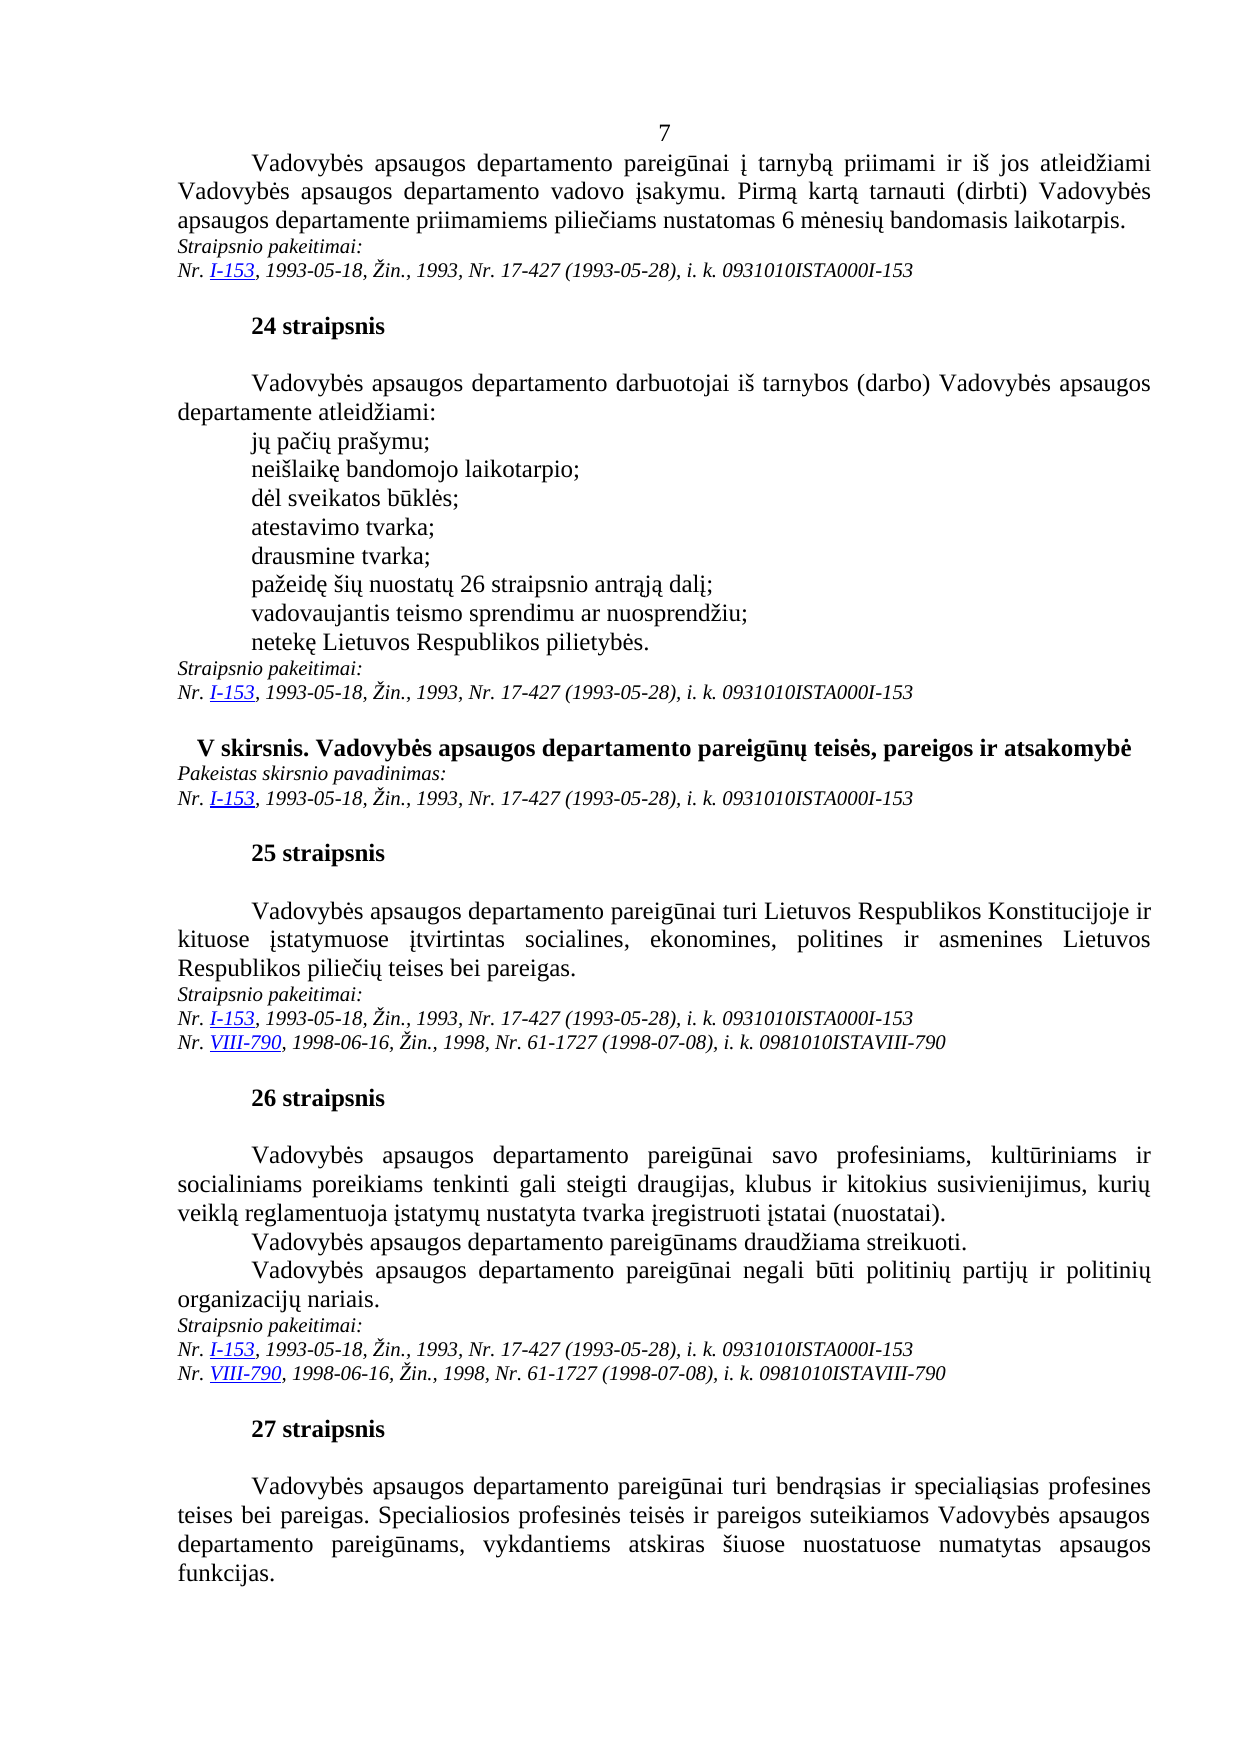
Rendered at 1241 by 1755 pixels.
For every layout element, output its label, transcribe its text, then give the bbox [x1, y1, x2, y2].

text Vadovybės apsaugos departamento pareigūnai turi bendrąsias ir specialiąsias profesines teises bei pareigas. Specialiosios profesinės teisės ir pareigos suteikiamos Vadovybės apsaugos departamento pareigūnams, vykdantiems atskiras šiuose nuostatuose numatytas apsaugos funkcijas. [177, 1471, 1152, 1586]
text jų pačių prašymu; [177, 426, 1152, 454]
text Nr. I-153, 1993-05-18, Žin., 1993, Nr. 17-427 (1993-05-28), i. k. 0931010ISTA000I-153 [177, 785, 1152, 809]
text Nr. I-153, 1993-05-18, Žin., 1993, Nr. 17-427 (1993-05-28), i. k. 0931010ISTA000I-153 [177, 680, 1152, 704]
text Vadovybės apsaugos departamento pareigūnai savo profesiniams, kultūriniams ir socialiniams poreikiams tenkinti gali steigti draugijas, klubus ir kitokius susivienijimus, kurių veiklą reglamentuoja įstatymų nustatyta tvarka įregistruoti įstatai (nuostatai). [177, 1140, 1152, 1227]
text dėl sveikatos būklės; [177, 483, 1152, 512]
text Nr. VIII-790, 1998-06-16, Žin., 1998, Nr. 61-1727 (1998-07-08), i. k. 0981010ISTAVIII-790 [177, 1030, 1152, 1054]
text Nr. I-153, 1993-05-18, Žin., 1993, Nr. 17-427 (1993-05-28), i. k. 0931010ISTA000I-153 [177, 1337, 1152, 1361]
text Straipsnio pakeitimai: [177, 656, 1152, 680]
text 26 straipsnis [177, 1083, 1152, 1112]
text Straipsnio pakeitimai: [177, 234, 1152, 258]
text drausmine tvarka; [177, 541, 1152, 569]
text Nr. I-153, 1993-05-18, Žin., 1993, Nr. 17-427 (1993-05-28), i. k. 0931010ISTA000I-153 [177, 258, 1152, 282]
text pažeidę šių nuostatų 26 straipsnio antrąją dalį; [177, 569, 1152, 598]
text vadovaujantis teismo sprendimu ar nuosprendžiu; [177, 598, 1152, 627]
text netekę Lietuvos Respublikos pilietybės. [177, 627, 1152, 656]
text Vadovybės apsaugos departamento pareigūnai į tarnybą priimami ir iš jos atleidžiami Vadovybės apsaugos departamento vadovo įsakymu. Pirmą kartą tarnauti (dirbti) Vadovybės apsaugos departamente priimamiems piliečiams nustatomas 6 mėnesių bandomasis laikotarpis. [177, 148, 1152, 234]
text Vadovybės apsaugos departamento darbuotojai iš tarnybos (darbo) Vadovybės apsaugos departamente atleidžiami: [177, 368, 1152, 426]
text Straipsnio pakeitimai: [177, 982, 1152, 1006]
text neišlaikę bandomojo laikotarpio; [177, 454, 1152, 483]
text Vadovybės apsaugos departamento pareigūnams draudžiama streikuoti. [177, 1227, 1152, 1255]
text Nr. VIII-790, 1998-06-16, Žin., 1998, Nr. 61-1727 (1998-07-08), i. k. 0981010ISTAVIII-790 [177, 1361, 1152, 1385]
text 27 straipsnis [177, 1414, 1152, 1443]
text Pakeistas skirsnio pavadinimas: [177, 761, 1152, 785]
text Vadovybės apsaugos departamento pareigūnai negali būti politinių partijų ir politinių organizacijų nariais. [177, 1255, 1152, 1313]
text Nr. I-153, 1993-05-18, Žin., 1993, Nr. 17-427 (1993-05-28), i. k. 0931010ISTA000I-153 [177, 1006, 1152, 1030]
text 24 straipsnis [177, 311, 1152, 339]
text Vadovybės apsaugos departamento pareigūnai turi Lietuvos Respublikos Konstitucijoje ir kituose įstatymuose įtvirtintas socialines, ekonomines, politines ir asmenines Lietuvos Respublikos piliečių teises bei pareigas. [177, 896, 1152, 982]
text V skirsnis. Vadovybės apsaugos departamento pareigūnų teisės, pareigos ir atsakomybė [177, 733, 1152, 761]
text Straipsnio pakeitimai: [177, 1313, 1152, 1337]
text 25 straipsnis [177, 838, 1152, 867]
text atestavimo tvarka; [177, 512, 1152, 541]
